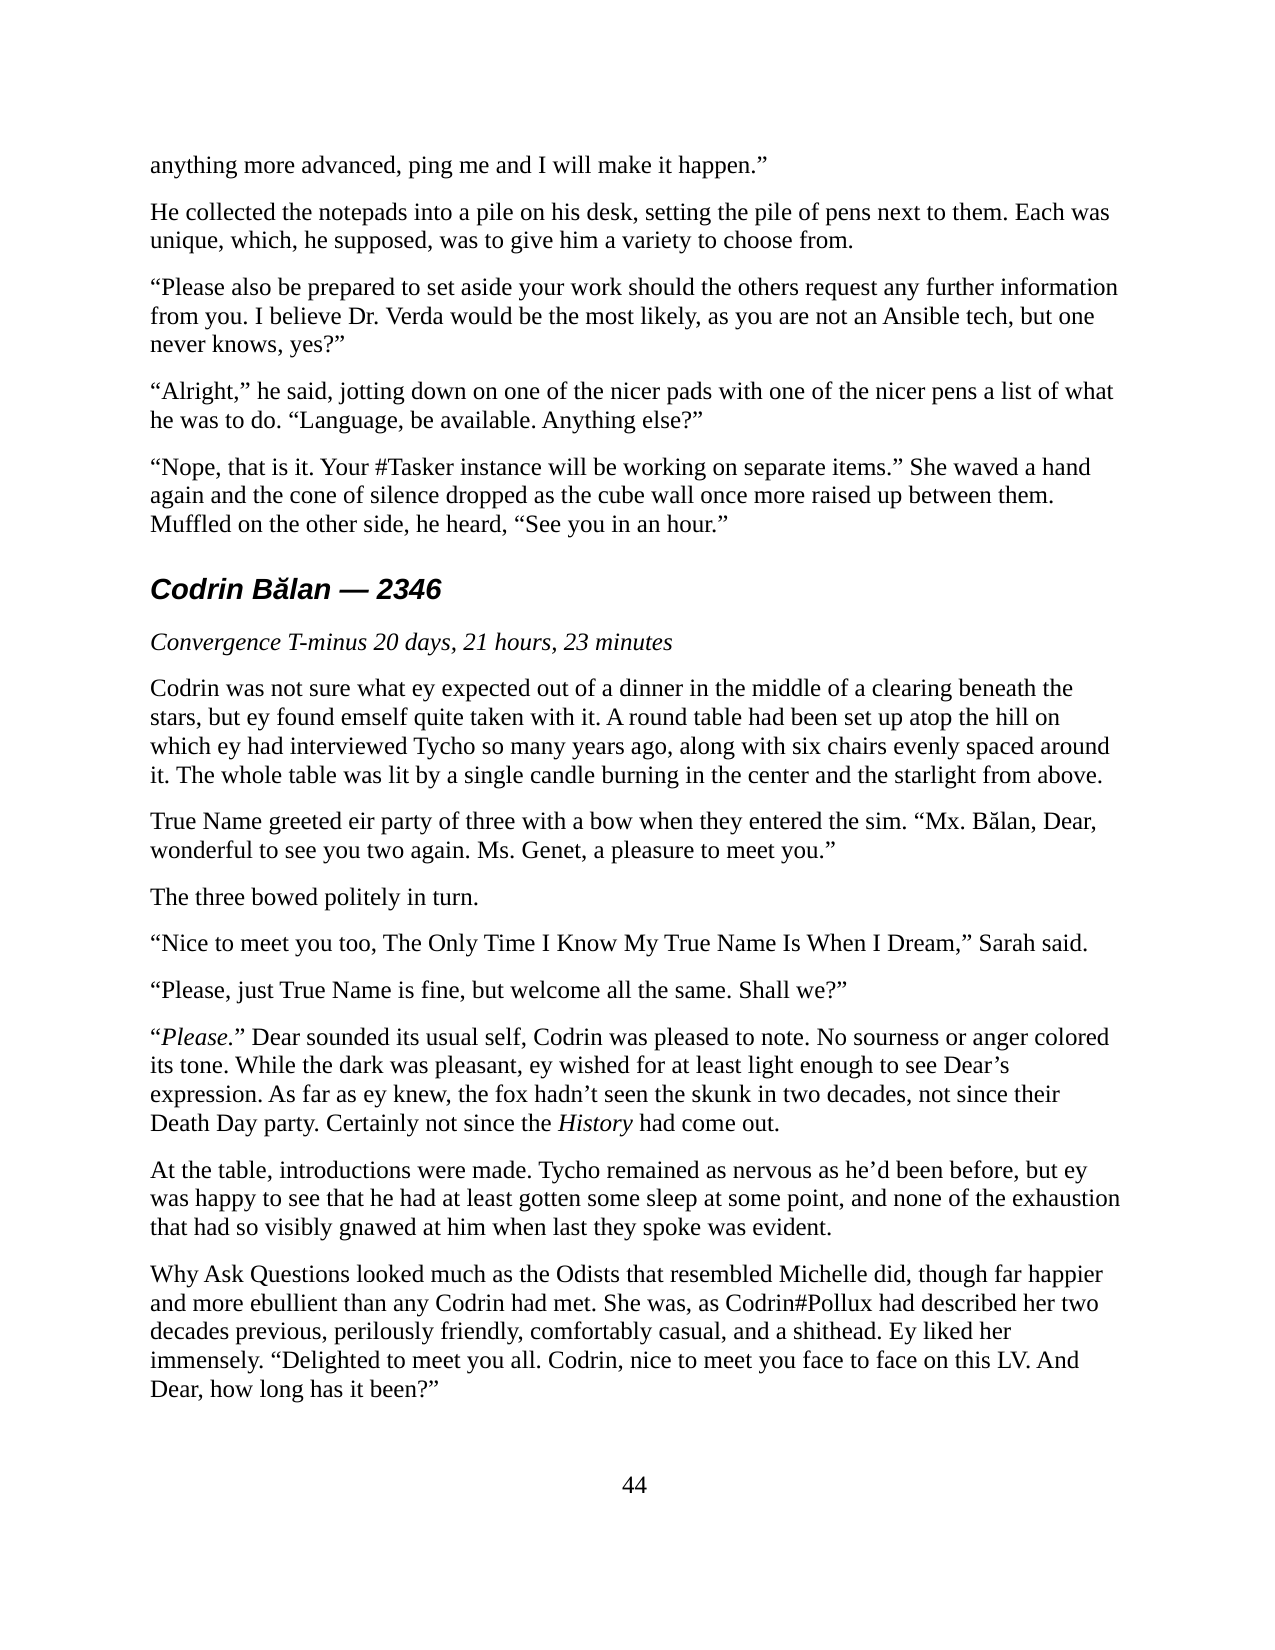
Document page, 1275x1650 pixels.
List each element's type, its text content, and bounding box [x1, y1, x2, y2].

text anything more advanced, ping me and I will make it happen.” [150, 150, 1125, 179]
text Why Ask Questions looked much as the Odists that resembled Michelle did, though far happier and more ebullient than any Codrin had met. She was, as Codrin#Pollux had described her two decades previous, perilously friendly, comfortably casual, and a shithead. Ey liked her immensely. “Delighted to meet you all. Codrin, nice to meet you face to face on this LV. And Dear, how long has it been?” [150, 1259, 1125, 1403]
text Convergence T-minus 20 days, 21 hours, 23 minutes [150, 627, 1125, 656]
text At the table, introductions were made. Tycho remained as nervous as he’d been before, but ey was happy to see that he had at least gotten some sleep at some point, and none of the exhaustion that had so visibly gnawed at him when last they spoke was evident. [150, 1155, 1125, 1241]
text The three bowed politely in turn. [150, 882, 1125, 911]
text True Name greeted eir party of three with a bow when they entered the sim. “Mx. Bălan, Dear, wonderful to see you two again. Ms. Genet, a pleasure to meet you.” [150, 806, 1125, 864]
subtitle Codrin Bălan — 2346 [150, 572, 1125, 605]
text “Nope, that is it. Your #Tasker instance will be working on separate items.” She waved a hand again and the cone of silence dropped as the cube wall once more raised up between them. Muffled on the other side, he heard, “See you in an hour.” [150, 452, 1125, 538]
text He collected the notepads into a pile on his desk, setting the pile of pens next to them. Each was unique, which, he supposed, was to give him a variety to choose from. [150, 197, 1125, 254]
text “Nice to meet you too, The Only Time I Know My True Name Is When I Dream,” Sarah said. [150, 928, 1125, 957]
text “Please also be prepared to set aside your work should the others request any further information from you. I believe Dr. Verda would be the most likely, as you are not an Ansible tech, but one never knows, yes?” [150, 272, 1125, 358]
text “Please, just True Name is fine, but welcome all the same. Shall we?” [150, 975, 1125, 1004]
text “Please.” Dear sounded its usual self, Codrin was pleased to note. No sourness or anger colored its tone. While the dark was pleasant, ey wished for at least light enough to see Dear’s expression. As far as ey knew, the fox hadn’t seen the skunk in two decades, not since their Death Day party. Certainly not since the History had come out. [150, 1022, 1125, 1137]
text Codrin was not sure what ey expected out of a dinner in the middle of a clearing beneath the stars, but ey found emself quite taken with it. A round table had been set up atop the hill on which ey had interviewed Tycho so many years ago, along with six chairs evenly spaced around it. The whole table was lit by a single candle burning in the center and the starlight from above. [150, 673, 1125, 788]
text “Alright,” he said, jotting down on one of the nicer pads with one of the nicer pens a list of what he was to do. “Language, be available. Anything else?” [150, 376, 1125, 434]
